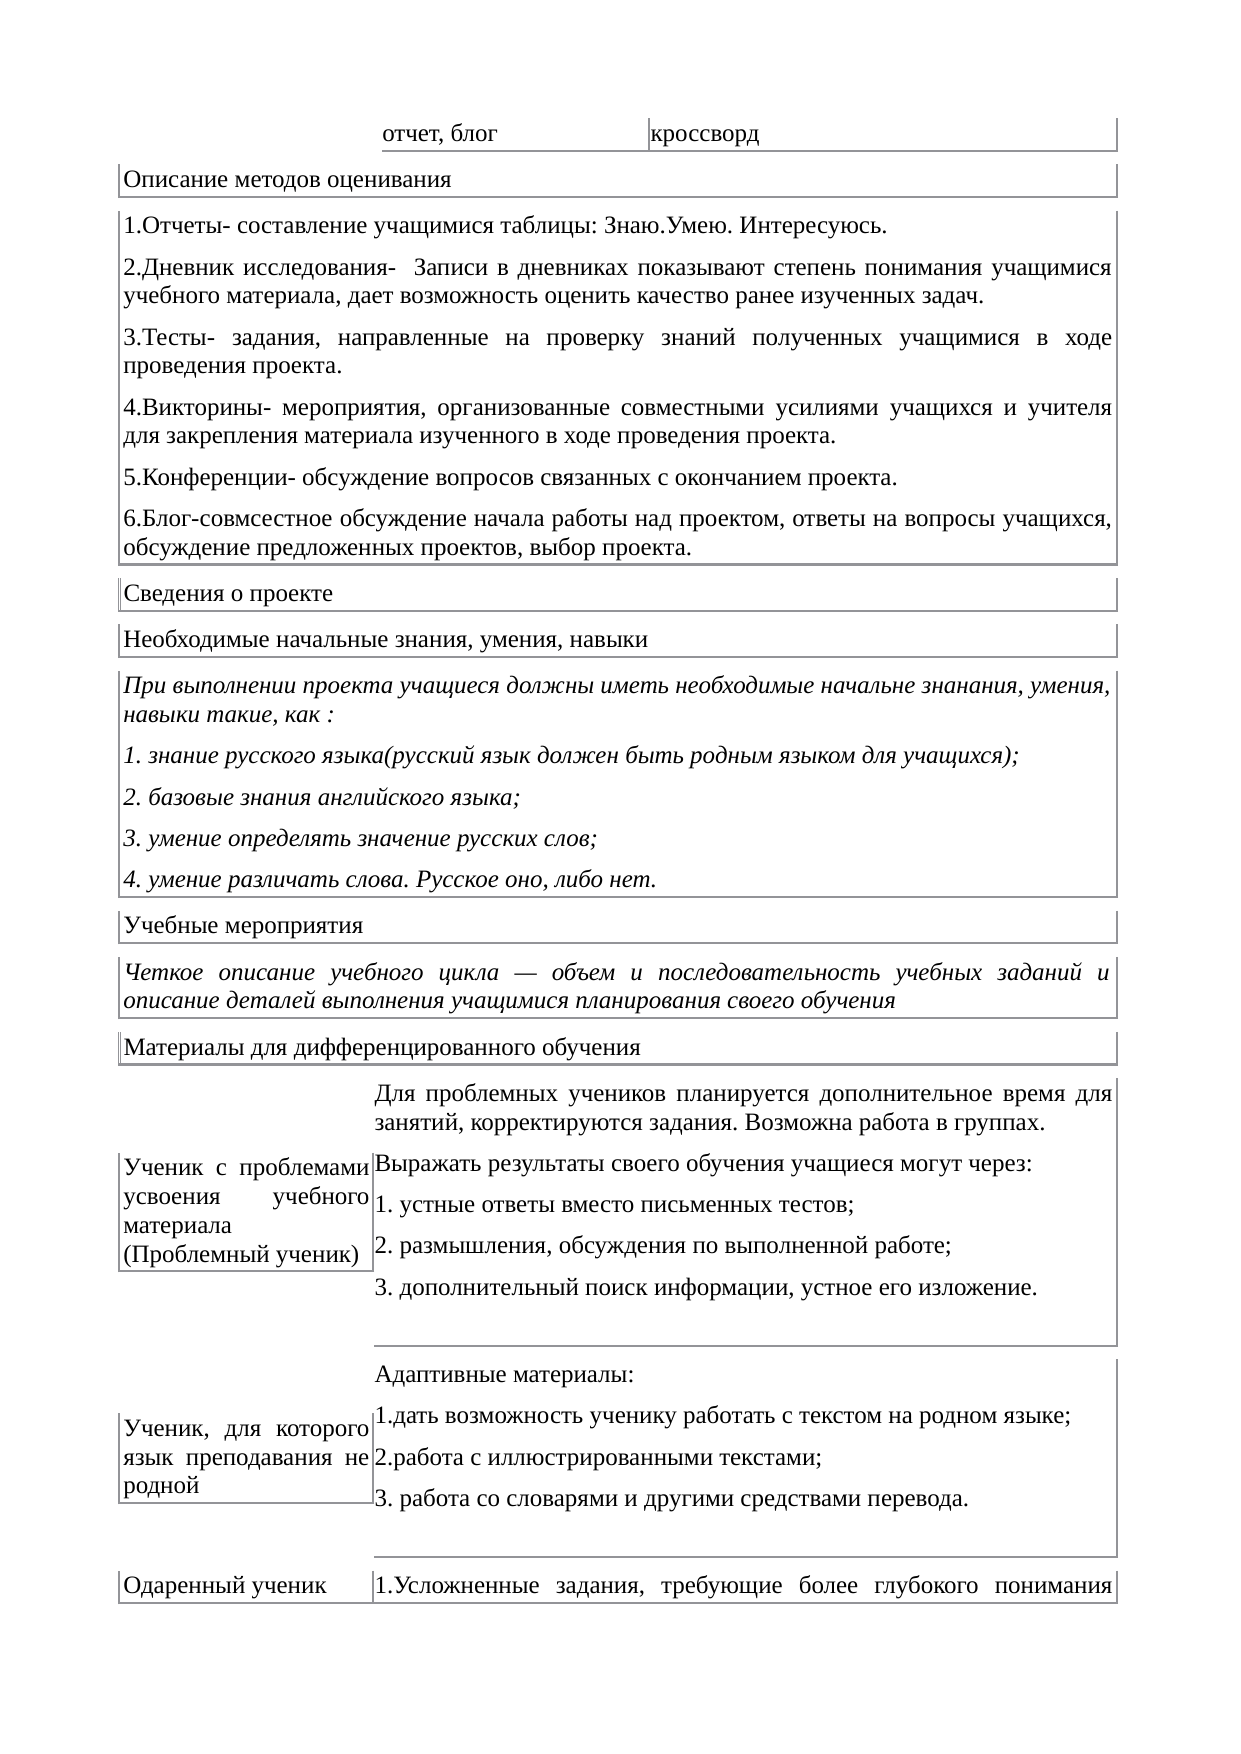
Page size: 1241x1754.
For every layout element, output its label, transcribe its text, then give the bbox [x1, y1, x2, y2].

table_cell Материалы для дифференцированного обучения [121, 1032, 1116, 1063]
table_cell Необходимые начальные знания, умения, навыки [120, 624, 1116, 656]
table_cell [118, 1604, 374, 1617]
table_cell [118, 898, 1118, 911]
table_cell Одаренный ученик [120, 1571, 372, 1602]
table_cell Учебные мероприятия [120, 911, 1116, 942]
table_cell [118, 1504, 374, 1571]
table_cell кроссворд [650, 118, 1116, 150]
table_cell Адаптивные материалы: 1.дать возможность ученику работать с текстом на родном языке; 2.работа с иллюстрированными текстами; 3. работа со словарями и другими средствами перевода. [374, 1359, 1116, 1556]
table_cell [374, 1558, 1118, 1571]
table_cell [118, 944, 1118, 957]
table_cell 1.Отчеты- составление учащимися таблицы: Знаю.Умею. Интересуюсь. 2.Дневник исследования- Записи в дневниках показывают степень понимания учащимися учебного материала, дает возможность оценить качество ранее изученных задач. 3.Тесты- задания, направленные на проверку знаний полученных учащимися в ходе проведения проекта. 4.Викторины- мероприятия, организованные совместными усилиями учащихся и учителя для закрепления материала изученного в ходе проведения проекта. 5.Конференции- обсуждение вопросов связанных с окончанием проекта. 6.Блог-совмсестное обсуждение начала работы над проектом, ответы на вопросы учащихся, обсуждение предложенных проектов, выбор проекта. [120, 211, 1116, 563]
table_cell [118, 658, 1118, 671]
table_cell Для проблемных учеников планируется дополнительное время для занятий, корректируются задания. Возможна работа в группах. Выражать результаты своего обучения учащиеся могут через: 1. устные ответы вместо письменных тестов; 2. размышления, обсуждения по выполненной работе; 3. дополнительный поиск информации, устное его изложение. [374, 1078, 1116, 1345]
table_cell Ученик с проблемами усвоения учебного материала (Проблемный ученик) [118, 1078, 374, 1270]
table_cell 1.Усложненные задания, требующие более глубокого понимания [374, 1571, 1116, 1602]
table_cell [118, 198, 1118, 211]
table_cell [650, 152, 1118, 164]
table_cell [118, 1066, 1118, 1078]
table_cell [374, 1347, 1118, 1359]
table_cell Сведения о проекте [121, 578, 1116, 610]
table_cell [118, 612, 1118, 624]
table_cell [374, 1604, 1118, 1617]
table_cell Описание методов оценивания [120, 164, 1116, 196]
table_cell [118, 1272, 374, 1359]
table_cell отчет, блог [382, 118, 648, 150]
table_cell [118, 118, 382, 164]
table_cell [382, 152, 650, 164]
table_cell При выполнении проекта учащиеся должны иметь необходимые начальне знанания, умения, навыки такие, как : 1. знание русского языка(русский язык должен быть родным языком для учащихся); 2. базовые знания английского языка; 3. умение определять значение русских слов; 4. умение различать слова. Русское оно, либо нет. [120, 671, 1116, 896]
table_cell Ученик, для которого язык преподавания не родной [118, 1359, 374, 1502]
table_cell Четкое описание учебного цикла — объем и последовательность учебных заданий и описание деталей выполнения учащимися планирования своего обучения [120, 957, 1116, 1017]
table_cell [118, 1019, 1118, 1032]
